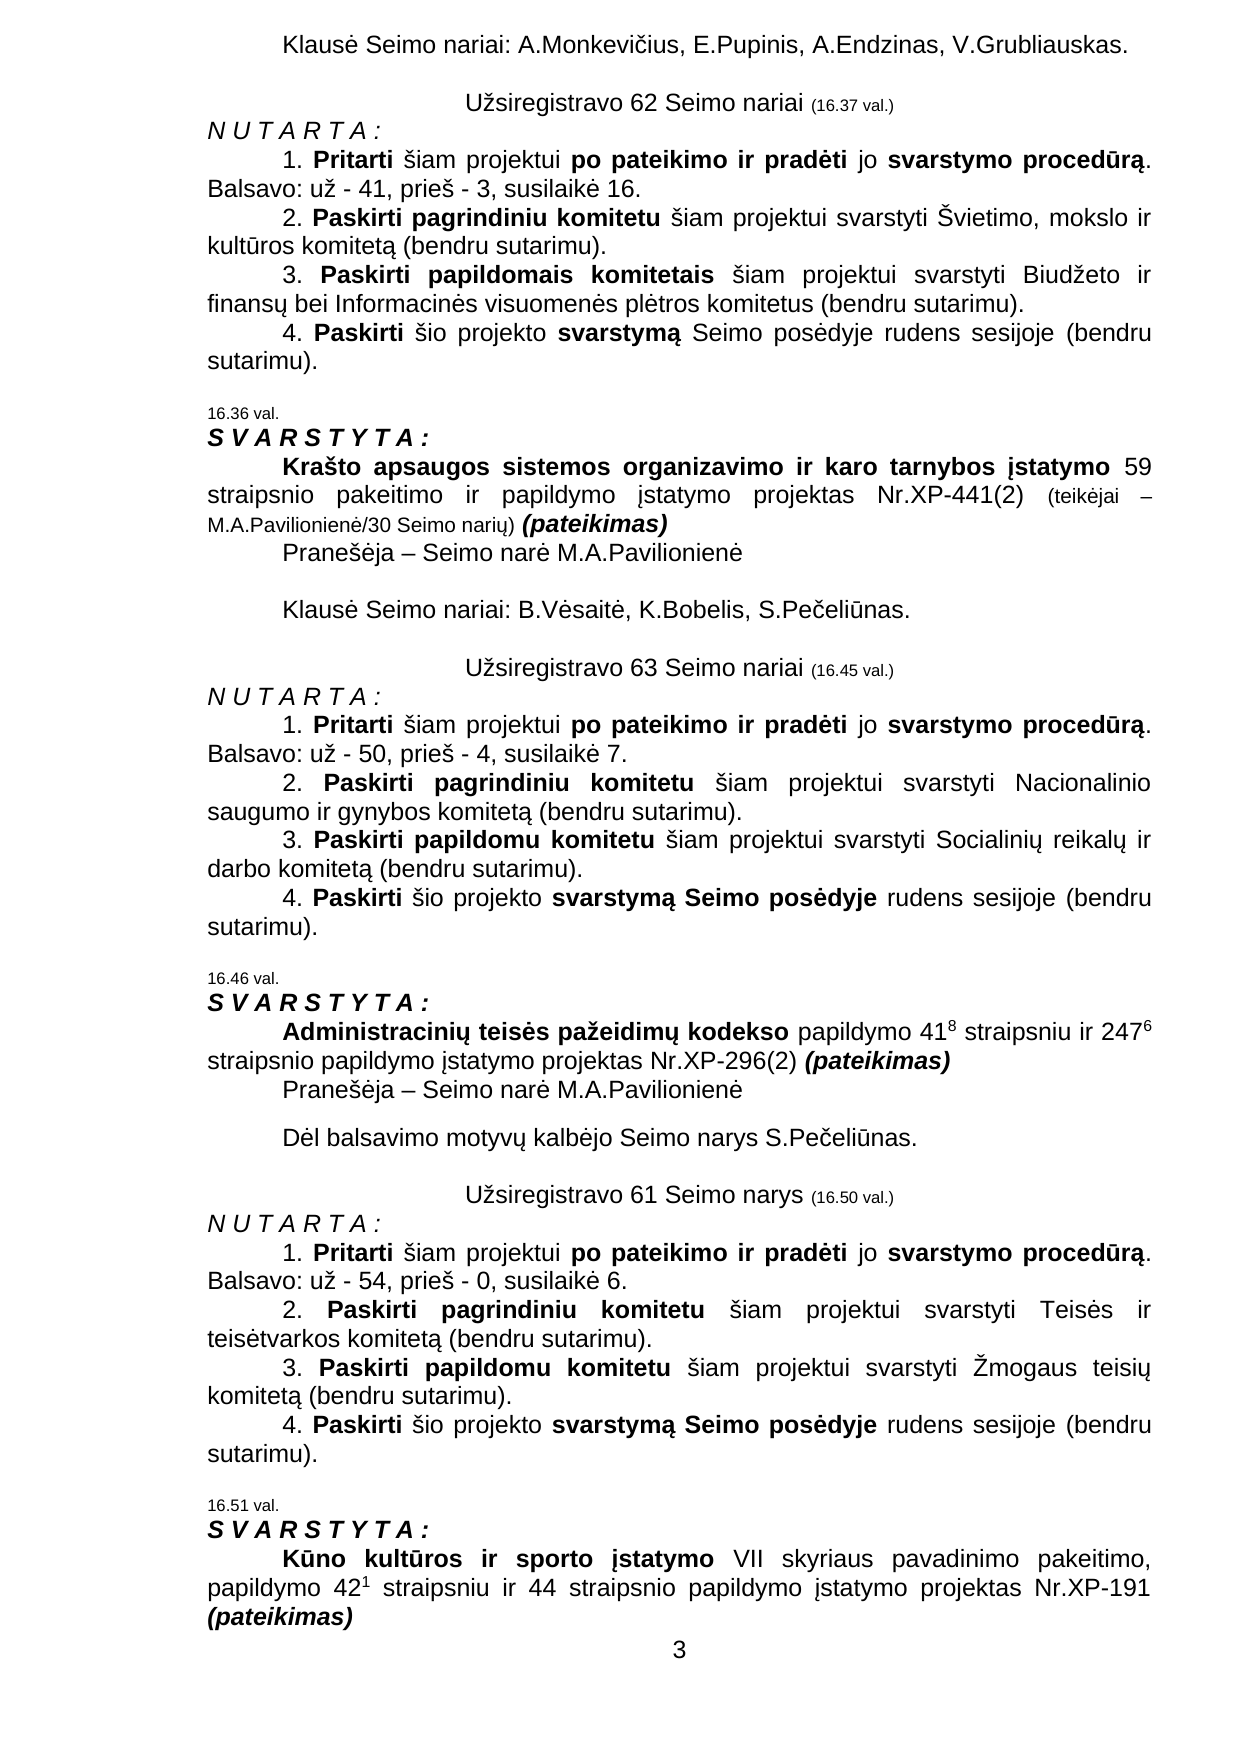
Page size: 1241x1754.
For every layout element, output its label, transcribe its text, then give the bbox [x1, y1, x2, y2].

text Dėl balsavimo motyvų kalbėjo Seimo narys S.Pečeliūnas. [207, 1122, 1152, 1151]
text 3. Paskirti papildomu komitetu šiam projektui svarstyti Žmogaus teisių komitetą (bendru sutarimu). [207, 1352, 1152, 1410]
text 3. Paskirti papildomu komitetu šiam projektui svarstyti Socialinių reikalų ir darbo komitetą (bendru sutarimu). [207, 825, 1152, 883]
text 16.36 val. [207, 404, 1152, 423]
text Klausė Seimo nariai: B.Vėsaitė, K.Bobelis, S.Pečeliūnas. [207, 595, 1152, 624]
text 16.51 val. [207, 1496, 1152, 1515]
text Kūno kultūros ir sporto įstatymo VII skyriaus pavadinimo pakeitimo, papildymo 421 straipsniu ir 44 straipsnio papildymo įstatymo projektas Nr.XP-191 (pateikimas) [207, 1544, 1152, 1630]
text Krašto apsaugos sistemos organizavimo ir karo tarnybos įstatymo 59 straipsnio pakeitimo ir papildymo įstatymo projektas Nr.XP-441(2) (teikėjai – M.A.Pavilionienė/30 Seimo narių) (pateikimas) [207, 452, 1152, 538]
text 4. Paskirti šio projekto svarstymą Seimo posėdyje rudens sesijoje (bendru sutarimu). [207, 1410, 1152, 1467]
text 1. Pritarti šiam projektui po pateikimo ir pradėti jo svarstymo procedūrą. Balsavo: už - 54, prieš - 0, susilaikė 6. [207, 1237, 1152, 1295]
text Užsiregistravo 63 Seimo nariai (16.45 val.) [207, 653, 1152, 682]
text Užsiregistravo 62 Seimo nariai (16.37 val.) [207, 87, 1152, 116]
text 4. Paskirti šio projekto svarstymą Seimo posėdyje rudens sesijoje (bendru sutarimu). [207, 317, 1152, 375]
text Klausė Seimo nariai: A.Monkevičius, E.Pupinis, A.Endzinas, V.Grubliauskas. [207, 30, 1152, 59]
text N U T A R T A : [207, 116, 1152, 145]
text S V A R S T Y T A : [207, 1515, 1152, 1544]
text 2. Paskirti pagrindiniu komitetu šiam projektui svarstyti Teisės ir teisėtvarkos komitetą (bendru sutarimu). [207, 1295, 1152, 1352]
text Pranešėja – Seimo narė M.A.Pavilionienė [207, 1074, 1152, 1103]
text Administracinių teisės pažeidimų kodekso papildymo 418 straipsniu ir 2476 straipsnio papildymo įstatymo projektas Nr.XP-296(2) (pateikimas) [207, 1017, 1152, 1074]
text Užsiregistravo 61 Seimo narys (16.50 val.) [207, 1180, 1152, 1209]
text N U T A R T A : [207, 1209, 1152, 1237]
text 1. Pritarti šiam projektui po pateikimo ir pradėti jo svarstymo procedūrą. Balsavo: už - 50, prieš - 4, susilaikė 7. [207, 710, 1152, 768]
text S V A R S T Y T A : [207, 423, 1152, 452]
text Pranešėja – Seimo narė M.A.Pavilionienė [207, 538, 1152, 567]
text 1. Pritarti šiam projektui po pateikimo ir pradėti jo svarstymo procedūrą. Balsavo: už - 41, prieš - 3, susilaikė 16. [207, 145, 1152, 202]
text 2. Paskirti pagrindiniu komitetu šiam projektui svarstyti Nacionalinio saugumo ir gynybos komitetą (bendru sutarimu). [207, 768, 1152, 825]
text S V A R S T Y T A : [207, 988, 1152, 1017]
text 4. Paskirti šio projekto svarstymą Seimo posėdyje rudens sesijoje (bendru sutarimu). [207, 883, 1152, 940]
text 2. Paskirti pagrindiniu komitetu šiam projektui svarstyti Švietimo, mokslo ir kultūros komitetą (bendru sutarimu). [207, 202, 1152, 260]
text N U T A R T A : [207, 682, 1152, 710]
text 3. Paskirti papildomais komitetais šiam projektui svarstyti Biudžeto ir finansų bei Informacinės visuomenės plėtros komitetus (bendru sutarimu). [207, 260, 1152, 317]
text 16.46 val. [207, 969, 1152, 988]
